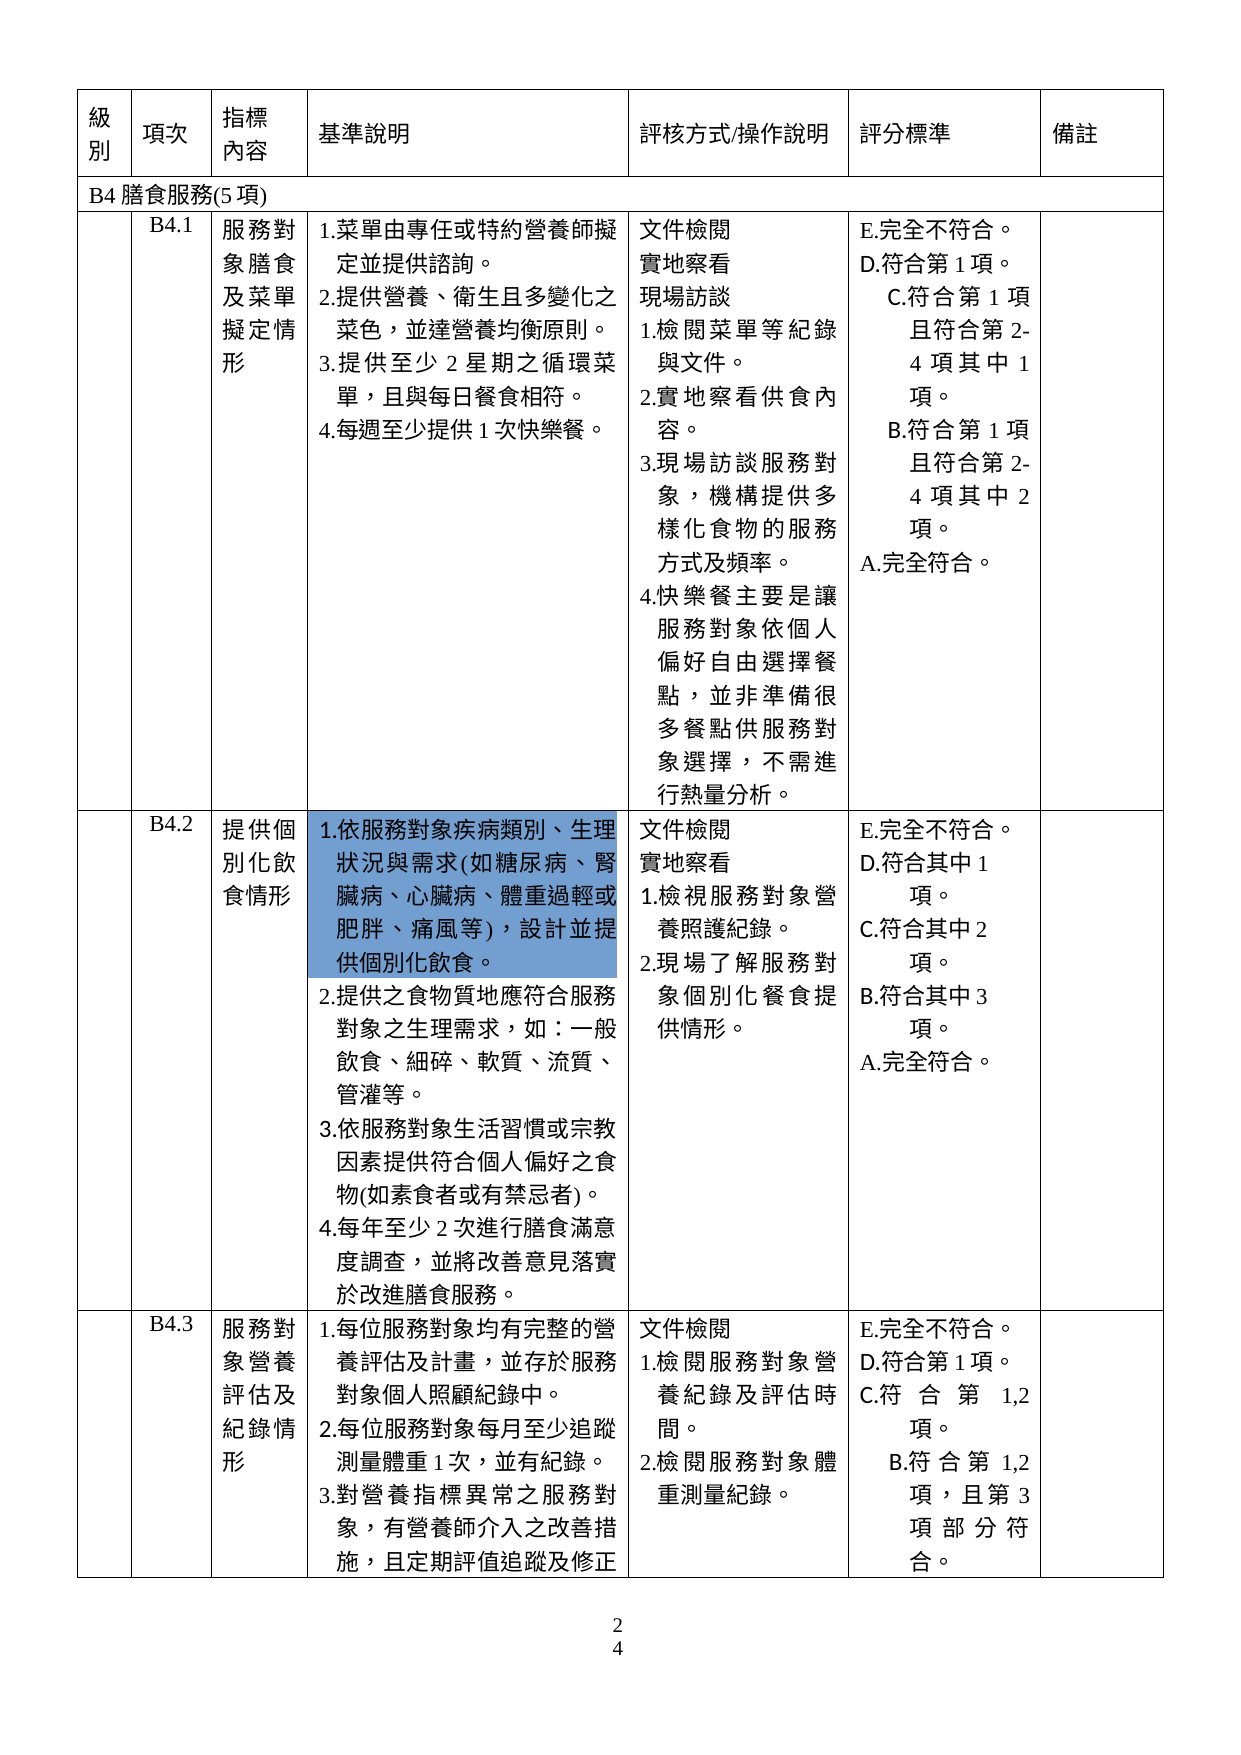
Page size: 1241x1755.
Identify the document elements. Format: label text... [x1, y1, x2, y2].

table_cell 文件檢閱 檢閱服務對象營養紀錄及評估時間。 檢閱服務對象體重測量紀錄。 [629, 1311, 848, 1577]
table_cell 1.菜單由專任或特約營養師擬定並提供諮詢。 2.提供營養、衛生且多變化之菜色，並達營養均衡原則。 3.提供至少2星期之循環菜單，且與每日餐食相符。 4.每週至少提供1次快樂餐。 [308, 212, 628, 810]
table_cell 文件檢閱 實地察看 檢視服務對象營養照護紀錄。 現場了解服務對象個別化餐食提供情形。 [629, 811, 848, 1310]
table_header 評分標準 [849, 90, 1040, 176]
table_cell B4.3 [132, 1311, 211, 1577]
table_cell [1041, 811, 1163, 1310]
table_header 項次 [132, 90, 211, 176]
table_cell [78, 1311, 131, 1577]
table_header 評核方式/操作說明 [629, 90, 848, 176]
table_header 備註 [1041, 90, 1163, 176]
table_cell 每位服務對象均有完整的營養評估及計畫，並存於服務對象個人照顧紀錄中。 每位服務對象每月至少追蹤測量體重1次，並有紀錄。 對營養指標異常之服務對象，有營養師介入之改善措施，且定期評值追蹤及修正 [308, 1311, 628, 1577]
table_cell B4.2 [132, 811, 211, 1310]
table_cell 服務對象膳食及菜單擬定情形 [212, 212, 307, 810]
table_cell B4.1 [132, 212, 211, 810]
table_cell [1041, 212, 1163, 810]
table_cell 完全不符合。 符合第1項。 符合第1,2項。 符合第1,2項，且第3項部分符合。 完全符合。 [849, 1311, 1040, 1577]
table_cell [78, 811, 131, 1310]
table_cell 文件檢閱 實地察看 現場訪談 檢閱菜單等紀錄與文件。 實地察看供食內容。 現場訪談服務對象，機構提供多樣化食物的服務方式及頻率。 快樂餐主要是讓服務對象依個人偏好自由選擇餐點，並非準備很多餐點供服務對象選擇，不需進行熱量分析。 [629, 212, 848, 810]
table_cell 完全不符合。 符合其中1項。 符合其中2項。 符合其中3項。 完全符合。 [849, 811, 1040, 1310]
table_cell 提供個別化飲食情形 [212, 811, 307, 1310]
table_header 級別 [78, 90, 131, 176]
table_cell 服務對象營養評估及紀錄情形 [212, 1311, 307, 1577]
table_header 基準說明 [308, 90, 628, 176]
table_cell [1041, 1311, 1163, 1577]
table_header 指標 內容 [212, 90, 307, 176]
table_cell [78, 212, 131, 810]
table_cell 依服務對象疾病類別、生理狀況與需求(如糖尿病、腎臟病、心臟病、體重過輕或肥胖、痛風等)，設計並提供個別化飲食。 提供之食物質地應符合服務對象之生理需求，如：一般飲食、細碎、軟質、流質、管灌等。 依服務對象生活習慣或宗教因素提供符合個人偏好之食物(如素食者或有禁忌者)。 每年至少2次進行膳食滿意度調查，並將改善意見落實於改進膳食服務。 [308, 811, 628, 1310]
table_cell B4 膳食服務(5項) [78, 177, 1163, 211]
table_cell 完全不符合。 符合第1項。 符合第1項且符合第2-4項其中1項。 符合第1項且符合第2-4項其中2項。 完全符合。 [849, 212, 1040, 810]
